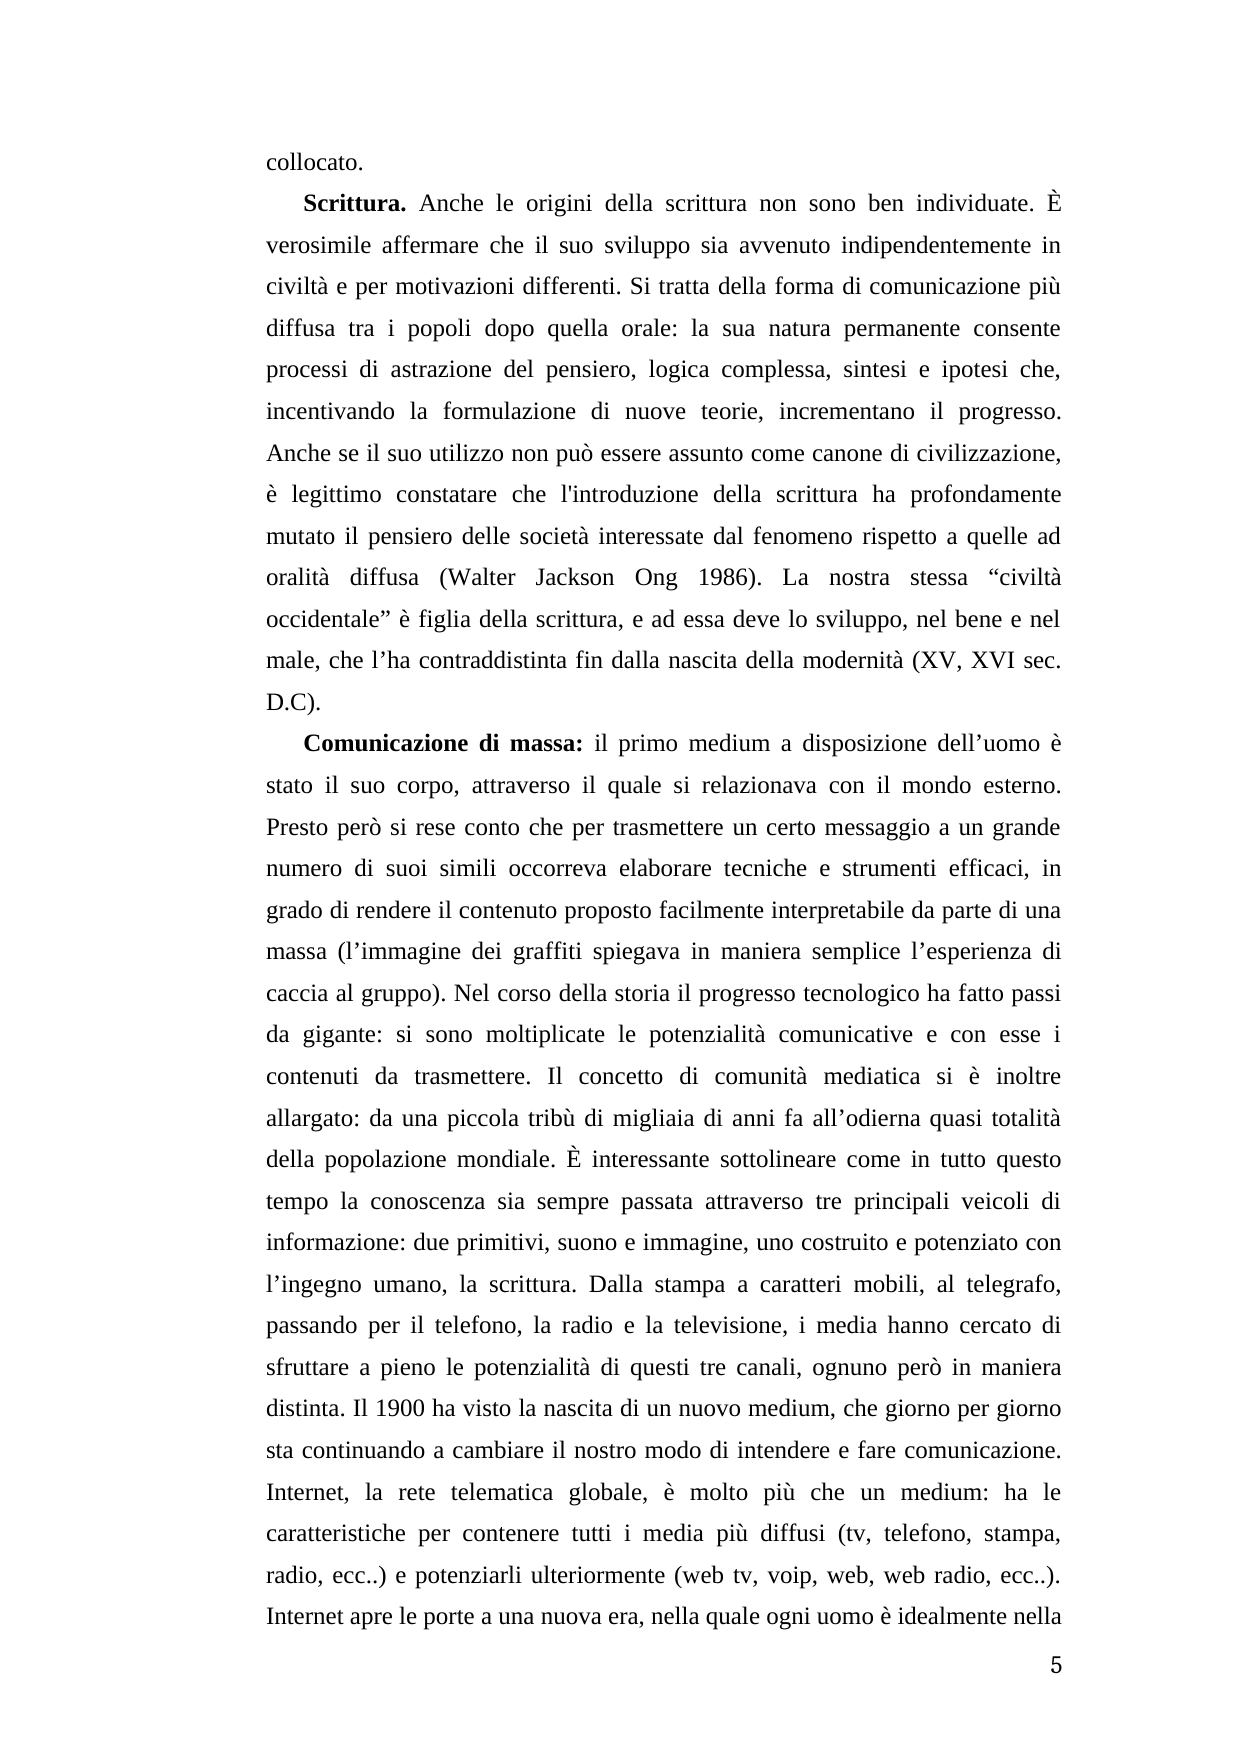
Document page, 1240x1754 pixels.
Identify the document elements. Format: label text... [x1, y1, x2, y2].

text collocato. [266, 148, 1062, 175]
text Scrittura. Anche le origini della scrittura non sono ben individuate. È verosimile affermare che il suo sviluppo sia avvenuto indipendentemente in civiltà e per motivazioni differenti. Si tratta della forma di comunicazione più diffusa tra i popoli dopo quella orale: la sua natura permanente consente processi di astrazione del pensiero, logica complessa, sintesi e ipotesi che, incentivando la formulazione di nuove teorie, incrementano il progresso. Anche se il suo utilizzo non può essere assunto come canone di civilizzazione, è legittimo constatare che l'introduzione della scrittura ha profondamente mutato il pensiero delle società interessate dal fenomeno rispetto a quelle ad oralità diffusa (Walter Jackson Ong 1986). La nostra stessa “civiltà occidentale” è figlia della scrittura, e ad essa deve lo sviluppo, nel bene e nel male, che l’ha contraddistinta fin dalla nascita della modernità (XV, XVI sec. D.C). [266, 189, 1062, 716]
text Comunicazione di massa: il primo medium a disposizione dell’uomo è stato il suo corpo, attraverso il quale si relazionava con il mondo esterno. Presto però si rese conto che per trasmettere un certo messaggio a un grande numero di suoi simili occorreva elaborare tecniche e strumenti efficaci, in grado di rendere il contenuto proposto facilmente interpretabile da parte di una massa (l’immagine dei graffiti spiegava in maniera semplice l’esperienza di caccia al gruppo). Nel corso della storia il progresso tecnologico ha fatto passi da gigante: si sono moltiplicate le potenzialità comunicative e con esse i contenuti da trasmettere. Il concetto di comunità mediatica si è inoltre allargato: da una piccola tribù di migliaia di anni fa all’odierna quasi totalità della popolazione mondiale. È interessante sottolineare come in tutto questo tempo la conoscenza sia sempre passata attraverso tre principali veicoli di informazione: due primitivi, suono e immagine, uno costruito e potenziato con l’ingegno umano, la scrittura. Dalla stampa a caratteri mobili, al telegrafo, passando per il telefono, la radio e la televisione, i media hanno cercato di sfruttare a pieno le potenzialità di questi tre canali, ognuno però in maniera distinta. Il 1900 ha visto la nascita di un nuovo medium, che giorno per giorno sta continuando a cambiare il nostro modo di intendere e fare comunicazione. Internet, la rete telematica globale, è molto più che un medium: ha le caratteristiche per contenere tutti i media più diffusi (tv, telefono, stampa, radio, ecc..) e potenziarli ulteriormente (web tv, voip, web, web radio, ecc..). Internet apre le porte a una nuova era, nella quale ogni uomo è idealmente nella [266, 729, 1062, 1630]
